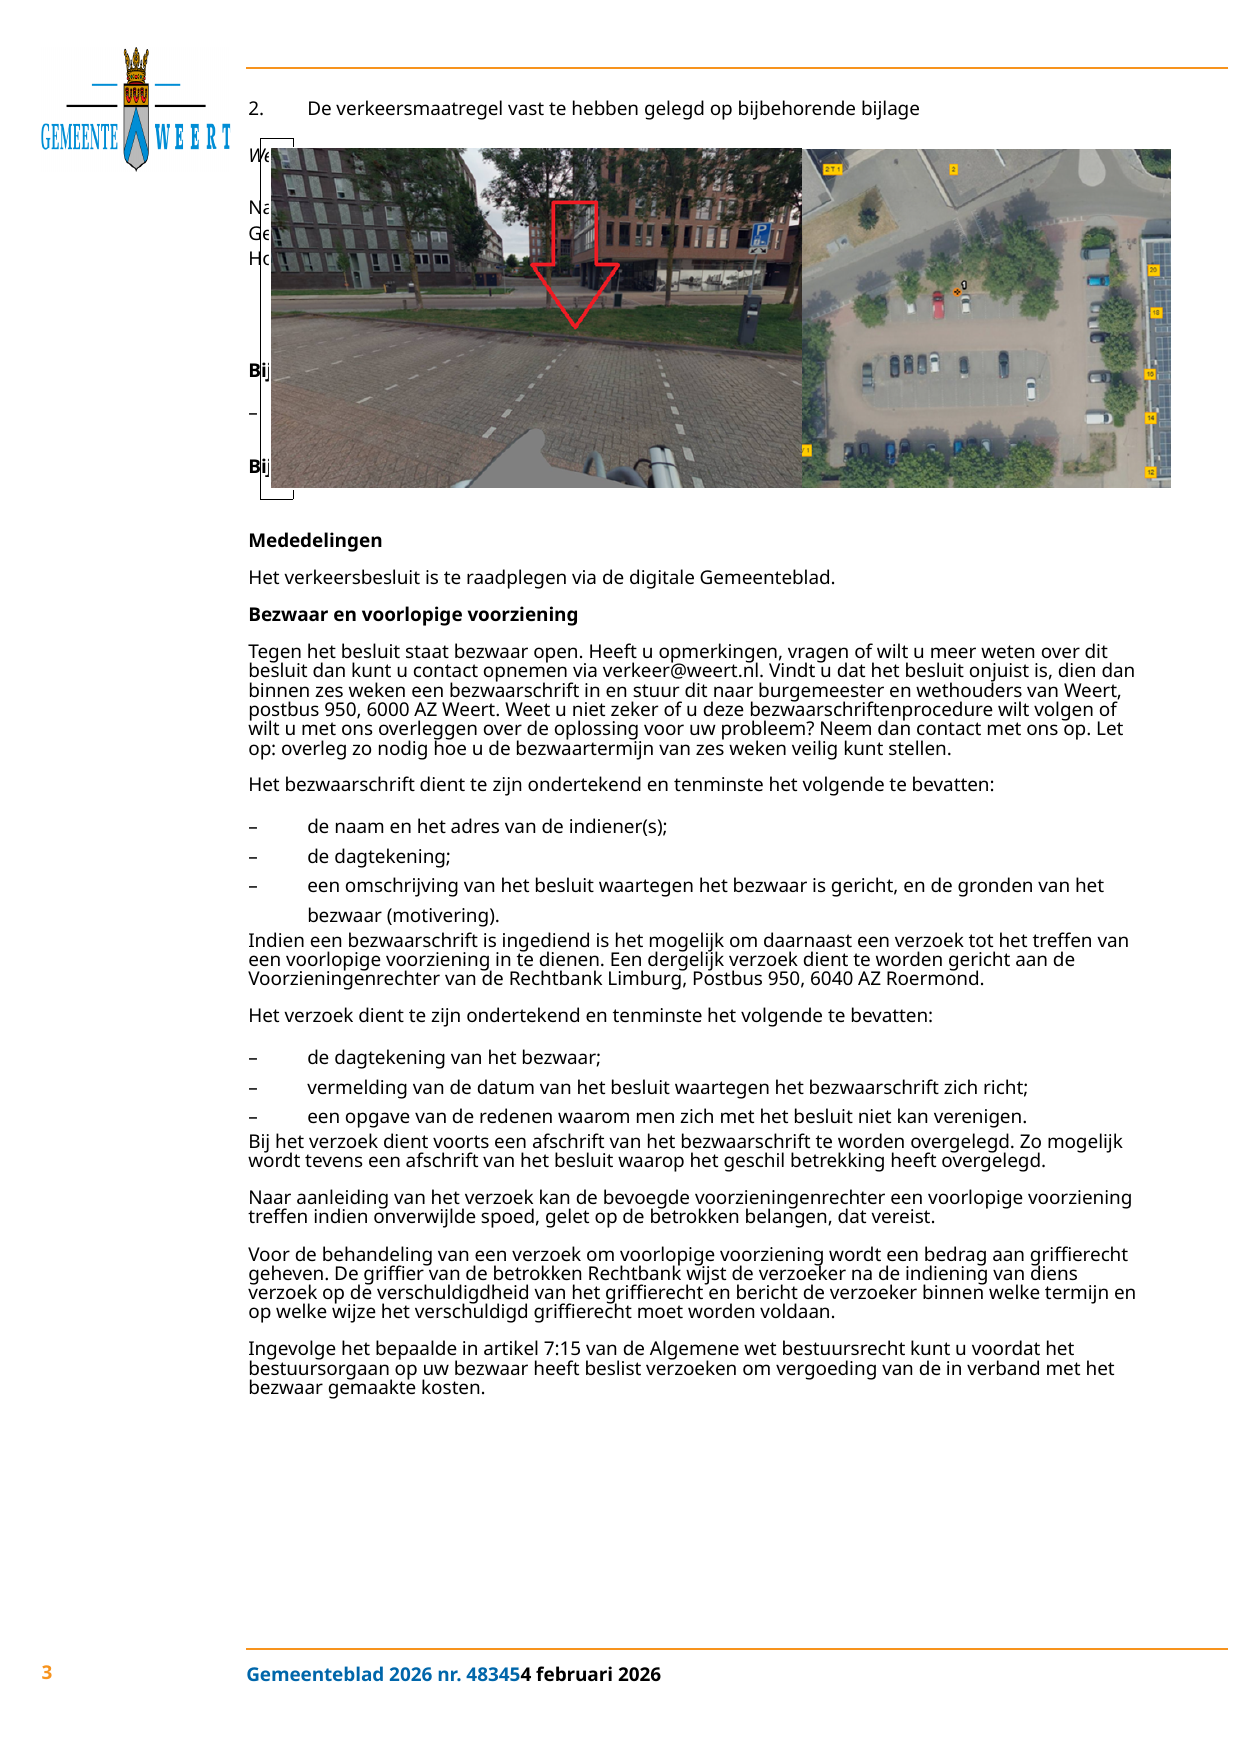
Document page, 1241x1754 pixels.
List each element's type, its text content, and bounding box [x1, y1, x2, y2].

list de dagtekening van het bezwaar; [248, 1044, 1152, 1070]
list de dagtekening; [248, 843, 1152, 869]
list een opgave van de redenen waarom men zich met het besluit niet kan verenigen. [248, 1103, 1152, 1129]
picture [268, 147, 1173, 490]
text Het bezwaarschrift dient te zijn ondertekend en tenminste het volgende te bevatten: [248, 776, 1152, 796]
text Naar aanleiding van het verzoek kan de bevoegde voorzieningenrechter een voorlopige voorziening treffen indien onverwijlde spoed, gelet op de betrokken belangen, dat vereist. [248, 1189, 1152, 1228]
list een omschrijving van het besluit waartegen het bezwaar is gericht, en de gronden van het bezwaar (motivering). [248, 873, 1152, 928]
text Weert, 30-01-2025 [294, 143, 1152, 147]
text Weert, 30-01-2025 [261, 143, 293, 168]
text Voor de behandeling van een verzoek om voorlopige voorziening wordt een bedrag aan griffierecht geheven. De griffier van de betrokken Rechtbank wijst de verzoeker na de indiening van diens verzoek op de verschuldigdheid van het griffierecht en bericht de verzoeker binnen welke termijn en op welke wijze het verschuldigd griffierecht moet worden voldaan. [248, 1246, 1152, 1323]
text Het verzoek dient te zijn ondertekend en tenminste het volgende te bevatten: [248, 1007, 1152, 1027]
text Bijlagen [248, 362, 260, 381]
text Tegen het besluit staat bezwaar open. Heeft u opmerkingen, vragen of wilt u meer weten over dit besluit dan kunt u contact opnemen via verkeer@weert.nl. Vindt u dat het besluit onjuist is, dien dan binnen zes weken een bezwaarschrift in en stuur dit naar burgemeester en wethouders van Weert, postbus 950, 6000 AZ Weert. Weet u niet zeker of u deze bezwaarschriftenprocedure wilt volgen of wilt u met ons overleggen over de oplossing voor uw probleem? Neem dan contact met ons op. Let op: overleg zo nodig hoe u de bezwaartermijn van zes weken veilig kunt stellen. [248, 643, 1152, 759]
list de naam en het adres van de indiener(s); [248, 813, 1152, 839]
text Bezwaar en voorlopige voorziening [248, 606, 1152, 625]
list De verkeersmaatregel vast te hebben gelegd op bijbehorende bijlage [248, 95, 1152, 121]
text Ingevolge het bepaalde in artikel 7:15 van de Algemene wet bestuursrecht kunt u voordat het bestuursorgaan op uw bezwaar heeft beslist verzoeken om vergoeding van de in verband met het bezwaar gemaakte kosten. [248, 1340, 1152, 1398]
text Mededelingen [248, 532, 1152, 551]
list vermelding van de datum van het besluit waartegen het bezwaarschrift zich richt; [248, 1074, 1152, 1099]
text Het verkeersbesluit is te raadplegen via de digitale Gemeenteblad. [248, 569, 1152, 588]
text Bij het verzoek dient voorts een afschrift van het bezwaarschrift te worden overgelegd. Zo mogelijk wordt tevens een afschrift van het besluit waarop het geschil betrekking heeft overgelegd. [248, 1133, 1152, 1172]
picture [41, 47, 231, 172]
text Indien een bezwaarschrift is ingediend is het mogelijk om daarnaast een verzoek tot het treffen van een voorlopige voorziening in te dienen. Een dergelijk verzoek dient te worden gericht aan de Voorzieningenrechter van de Rechtbank Limburg, Postbus 950, 6040 AZ Roermond. [248, 932, 1152, 989]
